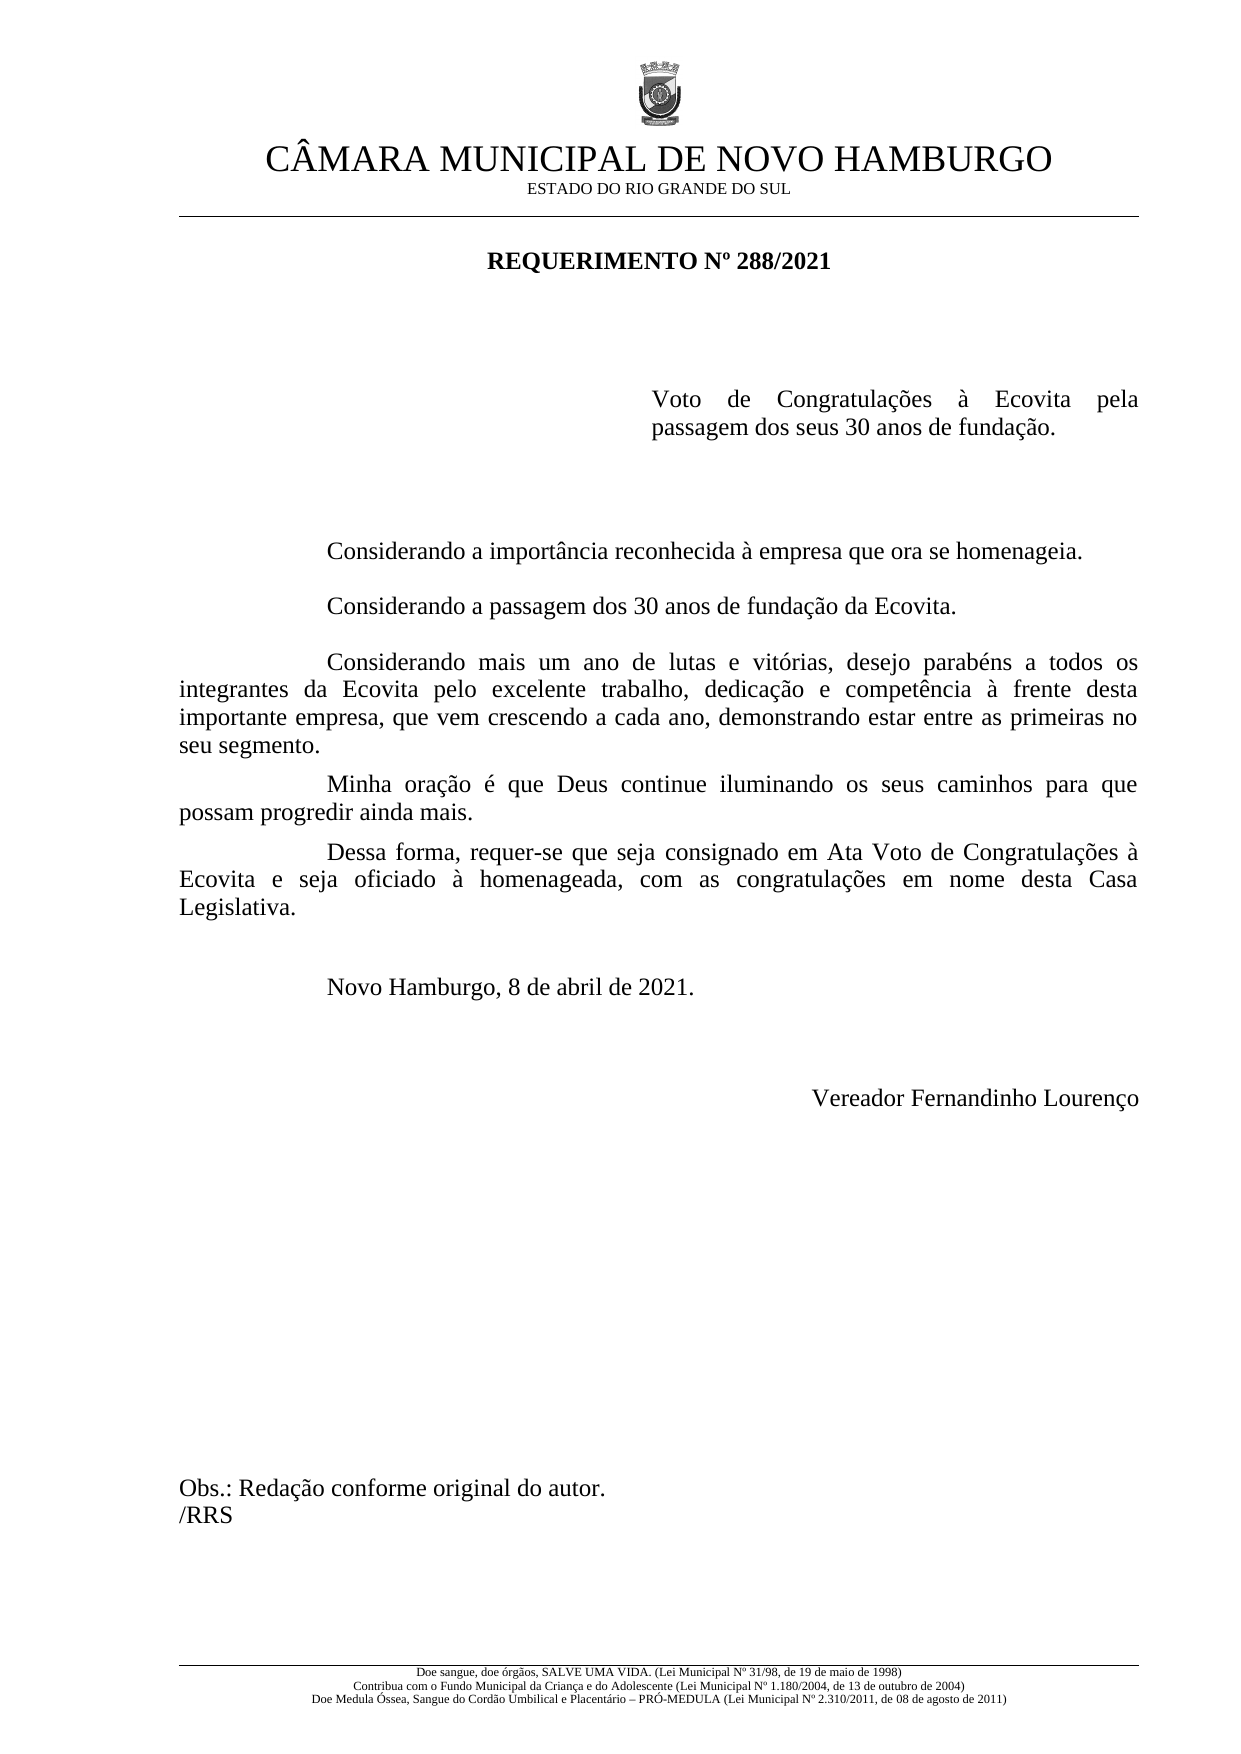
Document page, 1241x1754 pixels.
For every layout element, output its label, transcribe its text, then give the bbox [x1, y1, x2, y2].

text Obs.: Redação conforme original do autor. [179, 1474, 1139, 1501]
text Minha oração é que Deus continue iluminando os seus caminhos para que possam progredir ainda mais. [179, 771, 1139, 826]
text Novo Hamburgo, 8 de abril de 2021. [179, 973, 1139, 1001]
text Considerando a importância reconhecida à empresa que ora se homenageia. [179, 537, 1139, 565]
text Considerando mais um ano de lutas e vitórias, desejo parabéns a todos os integrantes da Ecovita pelo excelente trabalho, dedicação e competência à frente desta importante empresa, que vem crescendo a cada ano, demonstrando estar entre as primeiras no seu segmento. [179, 648, 1139, 759]
text Voto de Congratulações à Ecovita pela passagem dos seus 30 anos de fundação. [651, 385, 1139, 441]
text /RRS [179, 1501, 1139, 1529]
text REQUERIMENTO Nº 288/2021 [179, 247, 1139, 274]
text Considerando a passagem dos 30 anos de fundação da Ecovita. [179, 592, 1139, 620]
text Vereador Fernandinho Lourenço [179, 1084, 1139, 1112]
text Dessa forma, requer-se que seja consignado em Ata Voto de Congratulações à Ecovita e seja oficiado à homenageada, com as congratulações em nome desta Casa Legislativa. [179, 838, 1139, 921]
